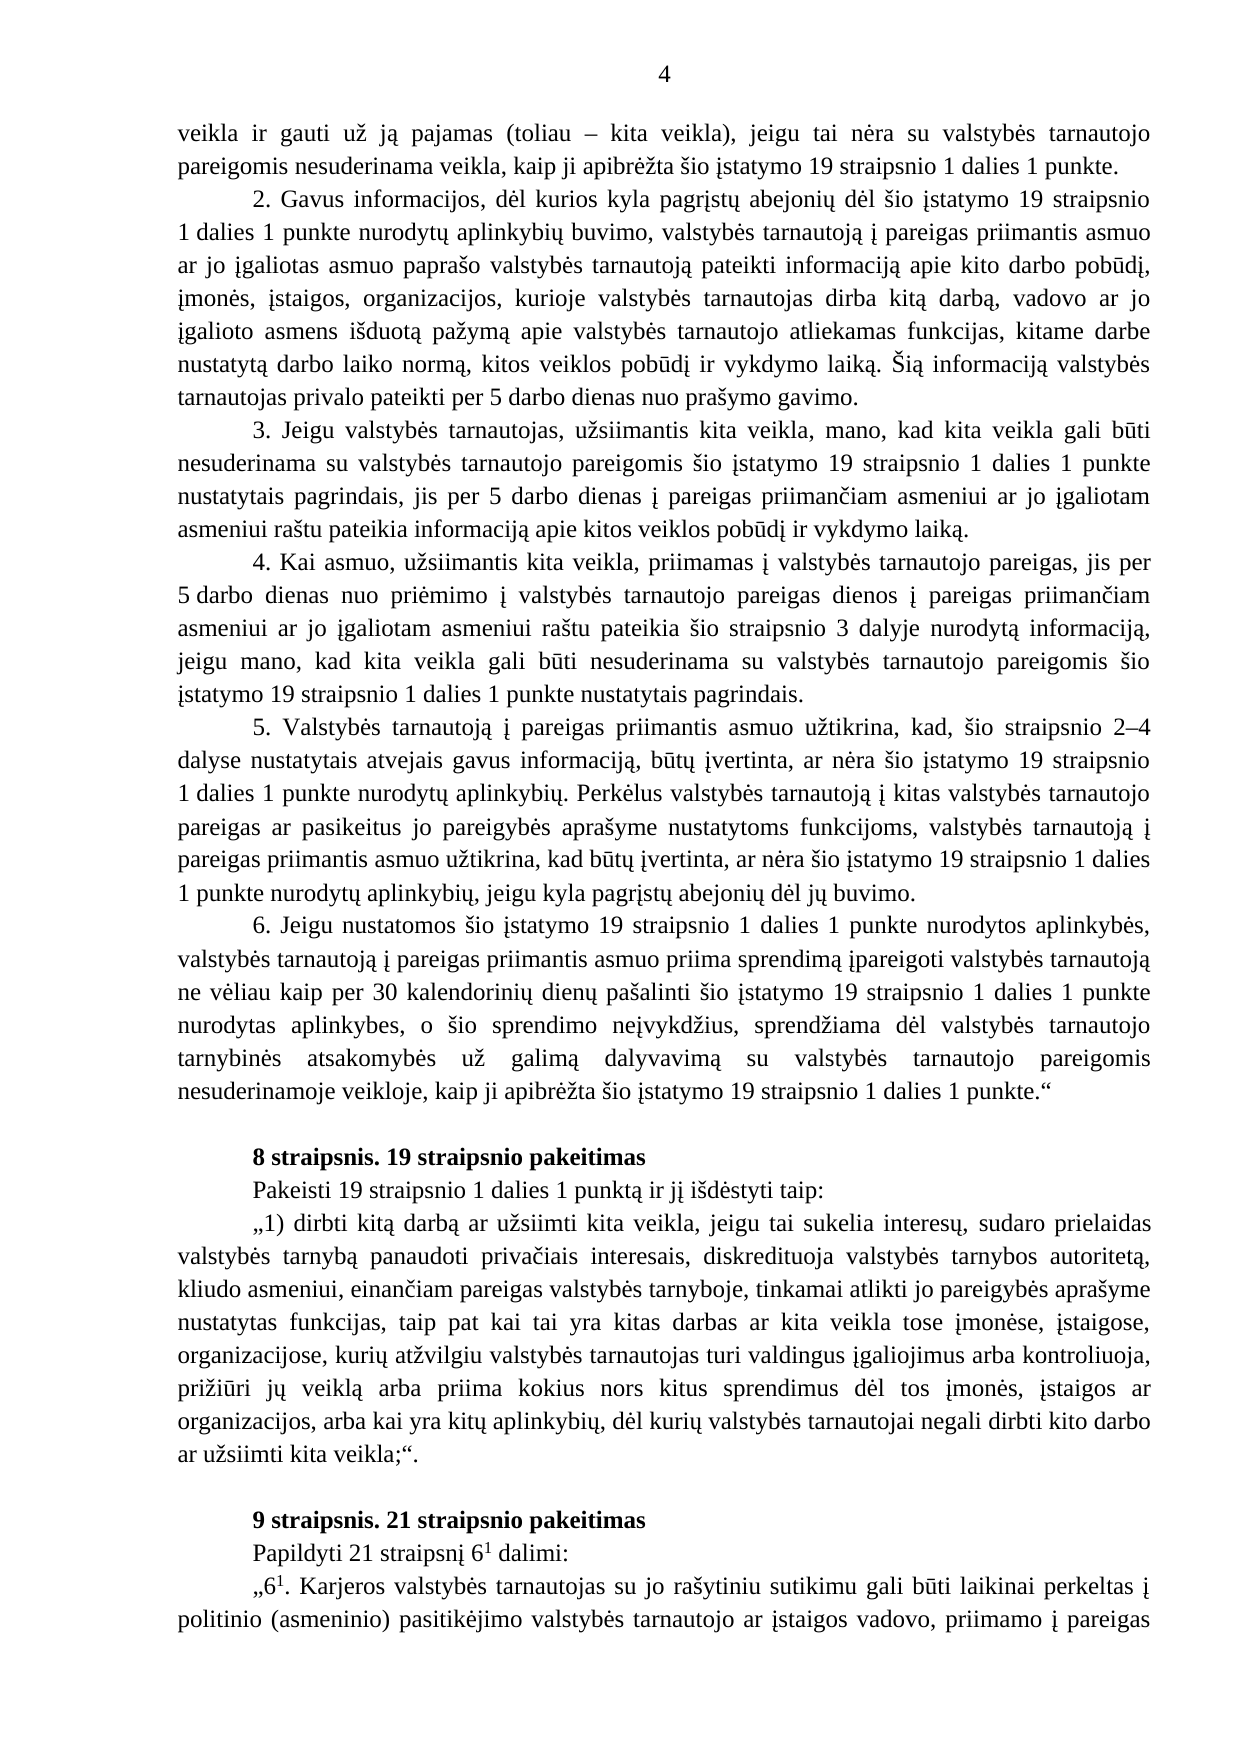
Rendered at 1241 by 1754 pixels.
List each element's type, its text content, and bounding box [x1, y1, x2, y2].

text Pakeisti 19 straipsnio 1 dalies 1 punktą ir jį išdėstyti taip: [177, 1175, 1152, 1203]
text 4. Kai asmuo, užsiimantis kita veikla, priimamas į valstybės tarnautojo pareigas, jis per 5 darbo dienas nuo priėmimo į valstybės tarnautojo pareigas dienos į pareigas priimančiam asmeniui ar jo įgaliotam asmeniui raštu pateikia šio straipsnio 3 dalyje nurodytą informaciją, jeigu mano, kad kita veikla gali būti nesuderinama su valstybės tarnautojo pareigomis šio įstatymo 19 straipsnio 1 dalies 1 punkte nustatytais pagrindais. [177, 547, 1152, 708]
text 8 straipsnis. 19 straipsnio pakeitimas [177, 1142, 1152, 1171]
text 5. Valstybės tarnautoją į pareigas priimantis asmuo užtikrina, kad, šio straipsnio 2–4 dalyse nustatytais atvejais gavus informaciją, būtų įvertinta, ar nėra šio įstatymo 19 straipsnio 1 dalies 1 punkte nurodytų aplinkybių. Perkėlus valstybės tarnautoją į kitas valstybės tarnautojo pareigas ar pasikeitus jo pareigybės aprašyme nustatytoms funkcijoms, valstybės tarnautoją į pareigas priimantis asmuo užtikrina, kad būtų įvertinta, ar nėra šio įstatymo 19 straipsnio 1 dalies 1 punkte nurodytų aplinkybių, jeigu kyla pagrįstų abejonių dėl jų buvimo. [177, 712, 1152, 906]
text 2. Gavus informacijos, dėl kurios kyla pagrįstų abejonių dėl šio įstatymo 19 straipsnio 1 dalies 1 punkte nurodytų aplinkybių buvimo, valstybės tarnautoją į pareigas priimantis asmuo ar jo įgaliotas asmuo paprašo valstybės tarnautoją pateikti informaciją apie kito darbo pobūdį, įmonės, įstaigos, organizacijos, kurioje valstybės tarnautojas dirba kitą darbą, vadovo ar jo įgalioto asmens išduotą pažymą apie valstybės tarnautojo atliekamas funkcijas, kitame darbe nustatytą darbo laiko normą, kitos veiklos pobūdį ir vykdymo laiką. Šią informaciją valstybės tarnautojas privalo pateikti per 5 darbo dienas nuo prašymo gavimo. [177, 184, 1152, 411]
text Papildyti 21 straipsnį 61 dalimi: [177, 1538, 1152, 1567]
text „1) dirbti kitą darbą ar užsiimti kita veikla, jeigu tai sukelia interesų, sudaro prielaidas valstybės tarnybą panaudoti privačiais interesais, diskredituoja valstybės tarnybos autoritetą, kliudo asmeniui, einančiam pareigas valstybės tarnyboje, tinkamai atlikti jo pareigybės aprašyme nustatytas funkcijas, taip pat kai tai yra kitas darbas ar kita veikla tose įmonėse, įstaigose, organizacijose, kurių atžvilgiu valstybės tarnautojas turi valdingus įgaliojimus arba kontroliuoja, prižiūri jų veiklą arba priima kokius nors kitus sprendimus dėl tos įmonės, įstaigos ar organizacijos, arba kai yra kitų aplinkybių, dėl kurių valstybės tarnautojai negali dirbti kito darbo ar užsiimti kita veikla;“. [177, 1208, 1152, 1468]
text „61. Karjeros valstybės tarnautojas su jo rašytiniu sutikimu gali būti laikinai perkeltas į politinio (asmeninio) pasitikėjimo valstybės tarnautojo ar įstaigos vadovo, priimamo į pareigas [177, 1571, 1152, 1633]
text veikla ir gauti už ją pajamas (toliau – kita veikla), jeigu tai nėra su valstybės tarnautojo pareigomis nesuderinama veikla, kaip ji apibrėžta šio įstatymo 19 straipsnio 1 dalies 1 punkte. [177, 118, 1152, 180]
text 6. Jeigu nustatomos šio įstatymo 19 straipsnio 1 dalies 1 punkte nurodytos aplinkybės, valstybės tarnautoją į pareigas priimantis asmuo priima sprendimą įpareigoti valstybės tarnautoją ne vėliau kaip per 30 kalendorinių dienų pašalinti šio įstatymo 19 straipsnio 1 dalies 1 punkte nurodytas aplinkybes, o šio sprendimo neįvykdžius, sprendžiama dėl valstybės tarnautojo tarnybinės atsakomybės už galimą dalyvavimą su valstybės tarnautojo pareigomis nesuderinamoje veikloje, kaip ji apibrėžta šio įstatymo 19 straipsnio 1 dalies 1 punkte.“ [177, 911, 1152, 1104]
text 3. Jeigu valstybės tarnautojas, užsiimantis kita veikla, mano, kad kita veikla gali būti nesuderinama su valstybės tarnautojo pareigomis šio įstatymo 19 straipsnio 1 dalies 1 punkte nustatytais pagrindais, jis per 5 darbo dienas į pareigas priimančiam asmeniui ar jo įgaliotam asmeniui raštu pateikia informaciją apie kitos veiklos pobūdį ir vykdymo laiką. [177, 415, 1152, 543]
text 9 straipsnis. 21 straipsnio pakeitimas [177, 1505, 1152, 1534]
